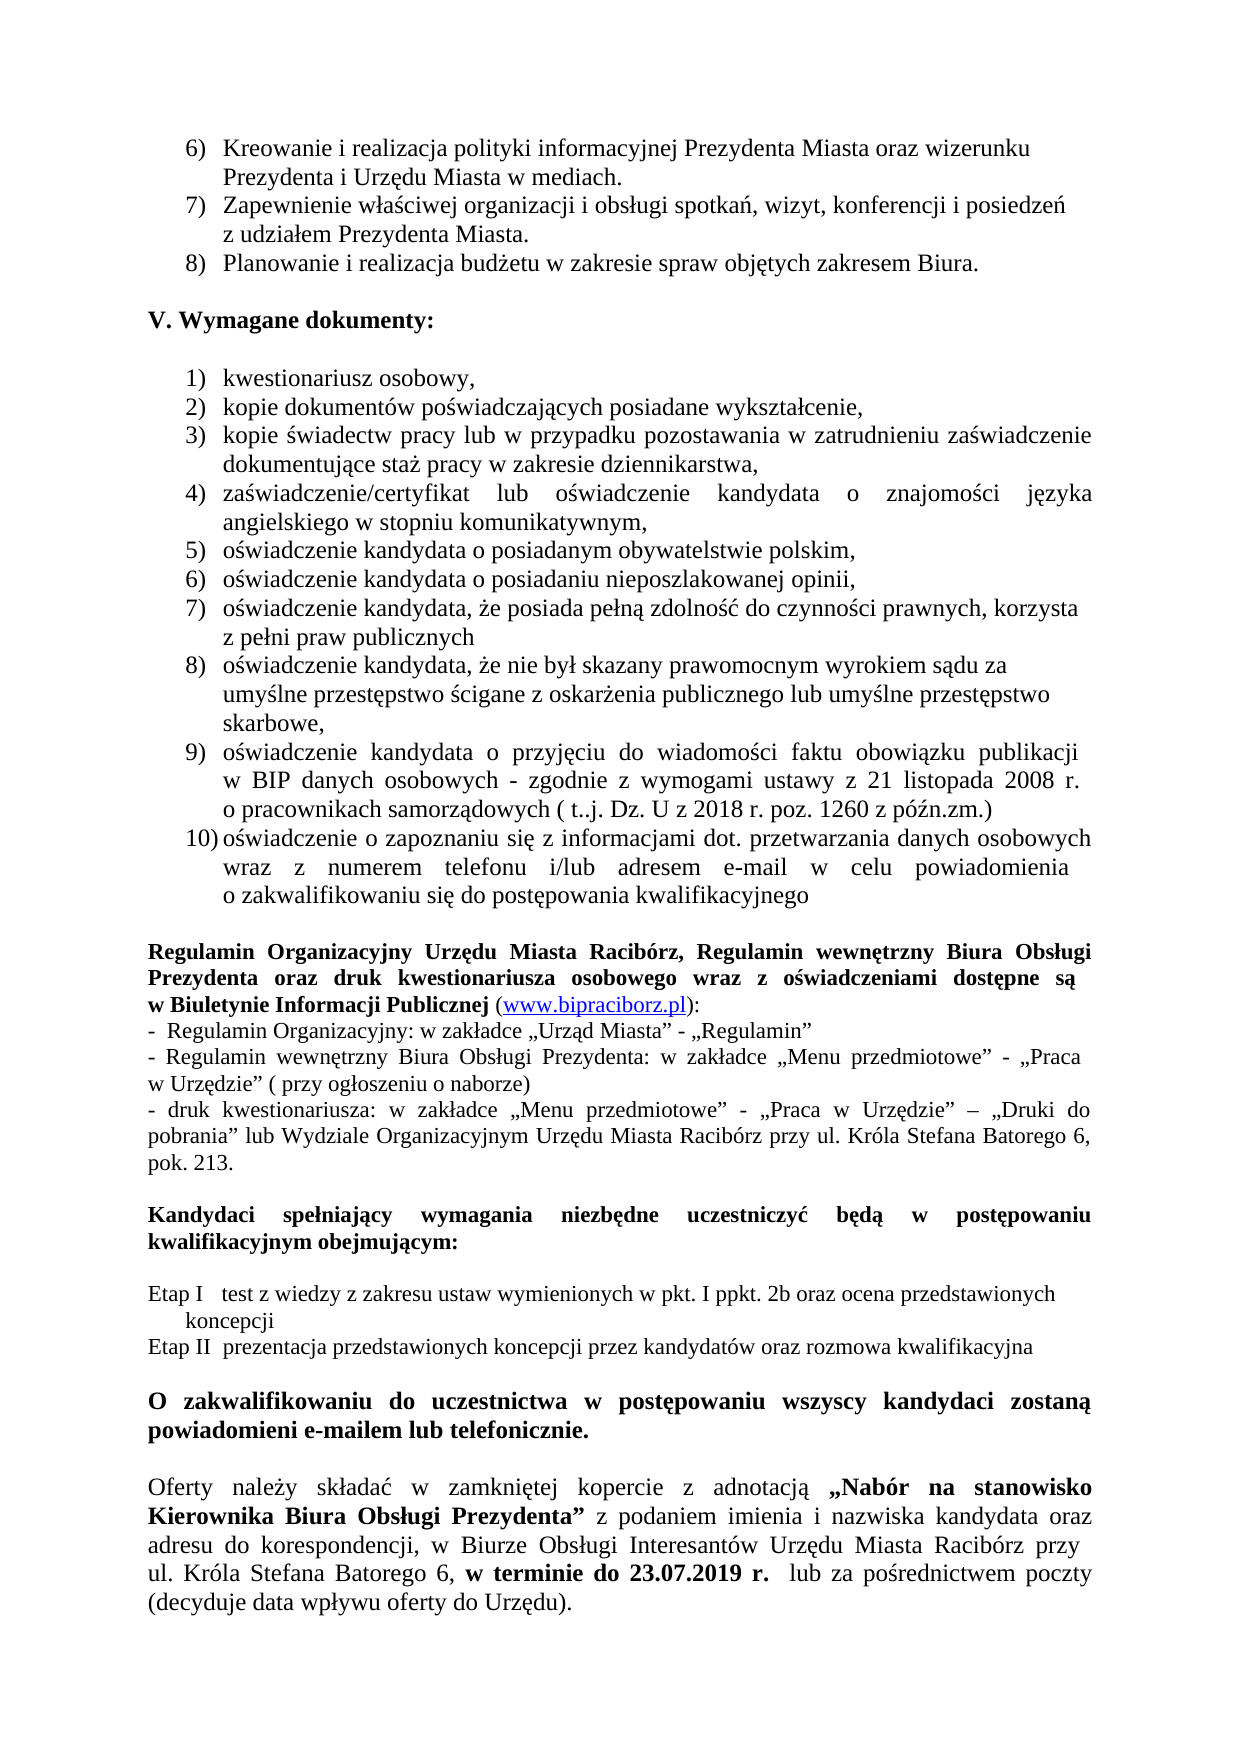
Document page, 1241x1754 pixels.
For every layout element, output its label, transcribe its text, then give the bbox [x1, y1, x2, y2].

list oświadczenie kandydata o posiadanym obywatelstwie polskim, [185, 535, 1092, 564]
text - druk kwestionariusza: w zakładce „Menu przedmiotowe” - „Praca w Urzędzie” – „Druki do pobrania” lub Wydziale Organizacyjnym Urzędu Miasta Racibórz przy ul. Króla Stefana Batorego 6, pok. 213. [148, 1096, 1092, 1175]
list zaświadczenie/certyfikat lub oświadczenie kandydata o znajomości języka angielskiego w stopniu komunikatywnym, [185, 478, 1092, 535]
text Kandydaci spełniający wymagania niezbędne uczestniczyć będą w postępowaniu kwalifikacyjnym obejmującym: [148, 1201, 1092, 1254]
list kwestionariusz osobowy, [185, 363, 1092, 392]
text Etap II prezentacja przedstawionych koncepcji przez kandydatów oraz rozmowa kwalifikacyjna [148, 1333, 1092, 1359]
list oświadczenie kandydata o przyjęciu do wiadomości faktu obowiązku publikacji w BIP danych osobowych - zgodnie z wymogami ustawy z 21 listopada 2008 r. o pracownikach samorządowych ( t..j. Dz. U z 2018 r. poz. 1260 z późn.zm.) [185, 737, 1092, 823]
list Planowanie i realizacja budżetu w zakresie spraw objętych zakresem Biura. [185, 248, 1092, 277]
text - Regulamin wewnętrzny Biura Obsługi Prezydenta: w zakładce „Menu przedmiotowe” - „Praca w Urzędzie” ( przy ogłoszeniu o naborze) [148, 1043, 1092, 1096]
text Etap I test z wiedzy z zakresu ustaw wymienionych w pkt. I ppkt. 2b oraz ocena przedstawionych koncepcji [148, 1281, 1092, 1333]
text V. Wymagane dokumenty: [148, 305, 1092, 334]
list Kreowanie i realizacja polityki informacyjnej Prezydenta Miasta oraz wizerunku Prezydenta i Urzędu Miasta w mediach. [185, 133, 1092, 190]
text Oferty należy składać w zamkniętej kopercie z adnotacją „Nabór na stanowisko Kierownika Biura Obsługi Prezydenta” z podaniem imienia i nazwiska kandydata oraz adresu do korespondencji, w Biurze Obsługi Interesantów Urzędu Miasta Racibórz przy ul. Króla Stefana Batorego 6, w terminie do 23.07.2019 r. lub za pośrednictwem poczty (decyduje data wpływu oferty do Urzędu). [148, 1472, 1092, 1616]
text Regulamin Organizacyjny Urzędu Miasta Racibórz, Regulamin wewnętrzny Biura Obsługi Prezydenta oraz druk kwestionariusza osobowego wraz z oświadczeniami dostępne są w Biuletynie Informacji Publicznej (www.bipraciborz.pl): [148, 938, 1092, 1017]
list oświadczenie kandydata, że posiada pełną zdolność do czynności prawnych, korzysta z pełni praw publicznych [185, 593, 1092, 650]
list oświadczenie kandydata, że nie był skazany prawomocnym wyrokiem sądu za umyślne przestępstwo ścigane z oskarżenia publicznego lub umyślne przestępstwo skarbowe, [185, 650, 1092, 737]
list kopie dokumentów poświadczających posiadane wykształcenie, [185, 392, 1092, 420]
text - Regulamin Organizacyjny: w zakładce „Urząd Miasta” - „Regulamin” [148, 1017, 1092, 1043]
list kopie świadectw pracy lub w przypadku pozostawania w zatrudnieniu zaświadczenie dokumentujące staż pracy w zakresie dziennikarstwa, [185, 420, 1092, 478]
list oświadczenie o zapoznaniu się z informacjami dot. przetwarzania danych osobowych wraz z numerem telefonu i/lub adresem e-mail w celu powiadomienia o zakwalifikowaniu się do postępowania kwalifikacyjnego [185, 823, 1092, 909]
list oświadczenie kandydata o posiadaniu nieposzlakowanej opinii, [185, 564, 1092, 593]
text O zakwalifikowaniu do uczestnictwa w postępowaniu wszyscy kandydaci zostaną powiadomieni e-mailem lub telefonicznie. [148, 1386, 1092, 1443]
list Zapewnienie właściwej organizacji i obsługi spotkań, wizyt, konferencji i posiedzeń z udziałem Prezydenta Miasta. [185, 190, 1092, 248]
